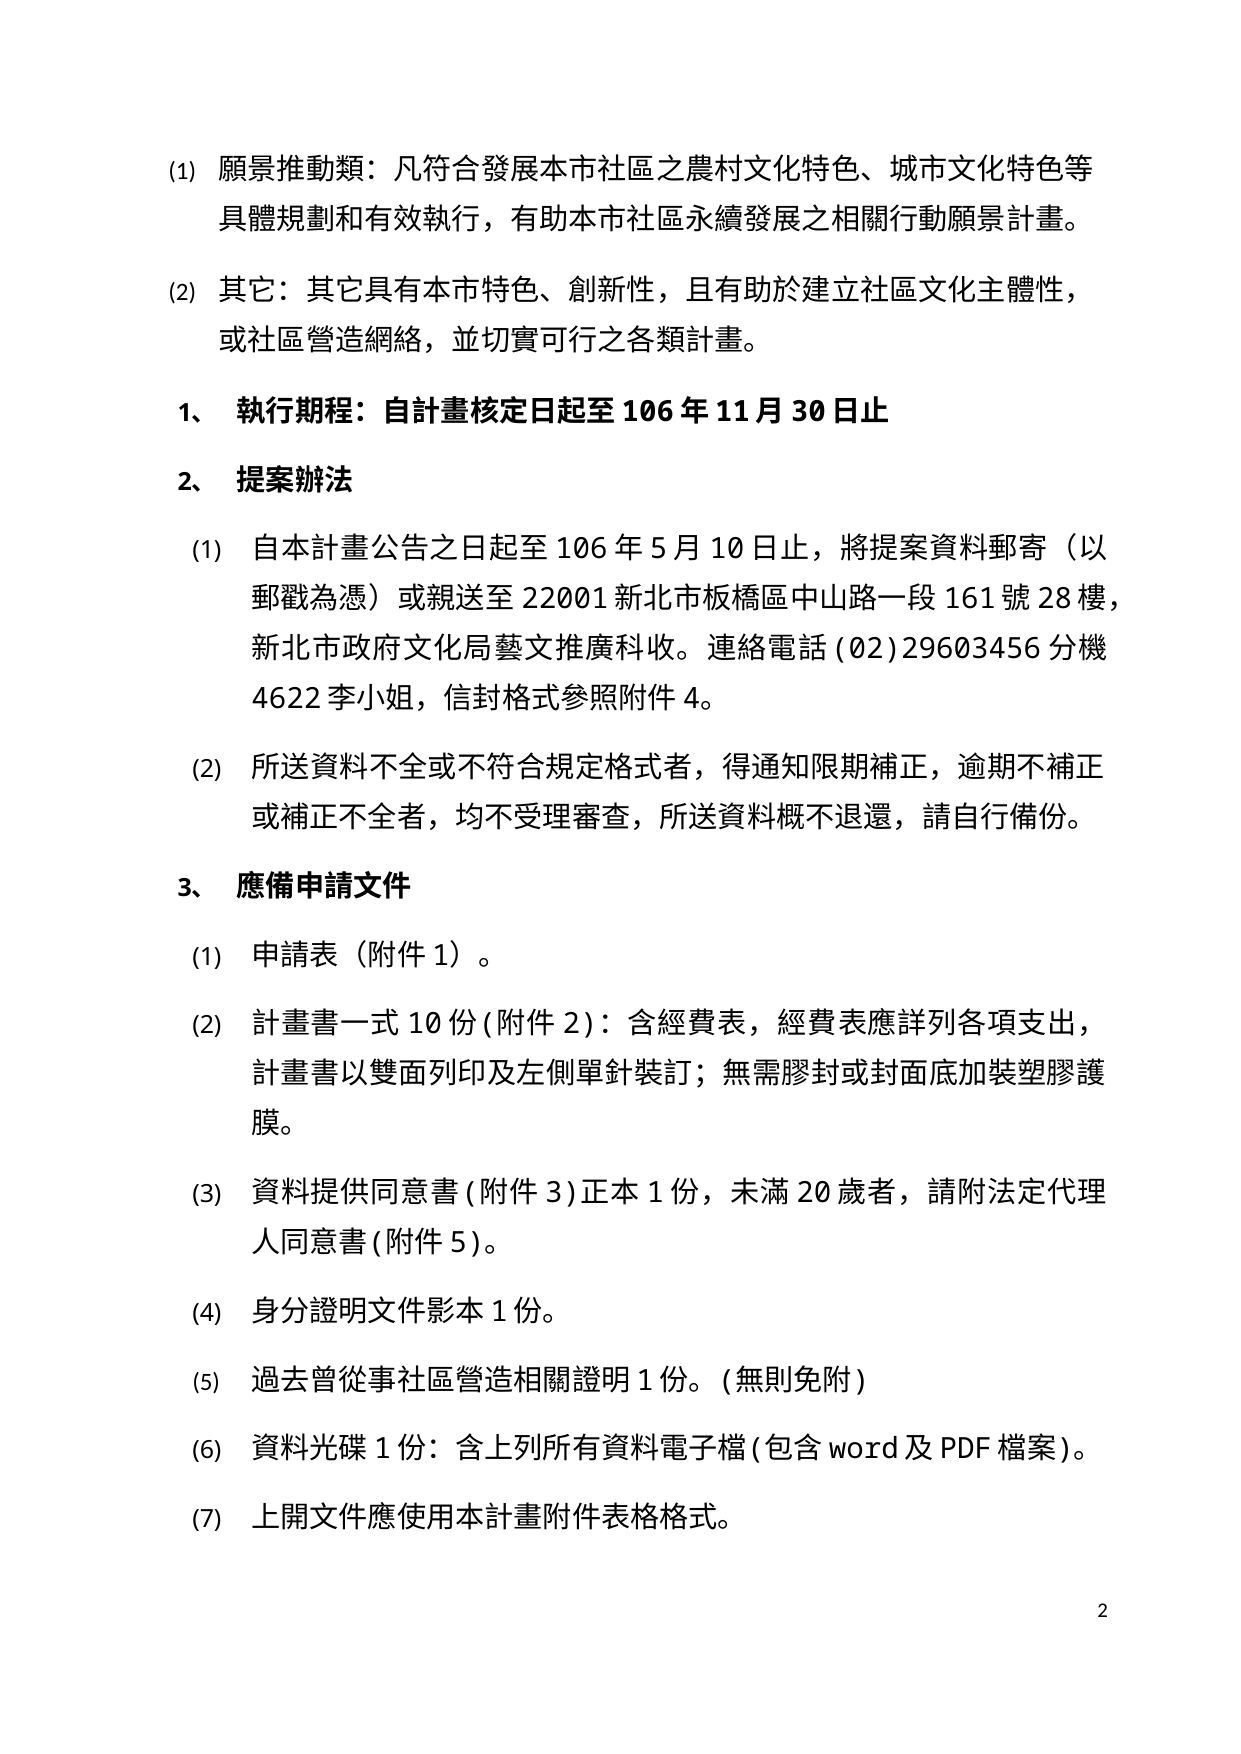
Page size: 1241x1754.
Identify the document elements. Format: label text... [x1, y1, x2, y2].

list 上開文件應使用本計畫附件表格格式。 [192, 1487, 1107, 1537]
list 計畫書一式10份(附件2)：含經費表，經費表應詳列各項支出，計畫書以雙面列印及左側單針裝訂；無需膠封或封面底加裝塑膠護膜。 [192, 994, 1107, 1144]
list 身分證明文件影本1份。 [192, 1281, 1107, 1331]
list 應備申請文件 [177, 856, 1107, 906]
list 資料提供同意書(附件3)正本1份，未滿20歲者，請附法定代理人同意書(附件5)。 [192, 1162, 1107, 1262]
list 自本計畫公告之日起至106年5月10日止，將提案資料郵寄（以郵戳為憑）或親送至22001新北市板橋區中山路一段161號28樓，新北市政府文化局藝文推廣科收。連絡電話(02)29603456分機4622李小姐，信封格式參照附件4。 [192, 519, 1107, 719]
list 過去曾從事社區營造相關證明1份。(無則免附) [192, 1350, 1107, 1400]
list 其它：其它具有本市特色、創新性，且有助於建立社區文化主體性，或社區營造網絡，並切實可行之各類計畫。 [168, 260, 1107, 360]
list 願景推動類：凡符合發展本市社區之農村文化特色、城市文化特色等具體規劃和有效執行，有助本市社區永續發展之相關行動願景計畫。 [168, 139, 1107, 239]
list 所送資料不全或不符合規定格式者，得通知限期補正，逾期不補正或補正不全者，均不受理審查，所送資料概不退還，請自行備份。 [192, 737, 1107, 837]
list 提案辦法 [177, 450, 1107, 500]
list 執行期程：自計畫核定日起至106年11月30日止 [177, 381, 1107, 431]
list 資料光碟1份：含上列所有資料電子檔(包含word及PDF檔案)。 [192, 1419, 1107, 1469]
list 申請表（附件1）。 [192, 925, 1107, 975]
